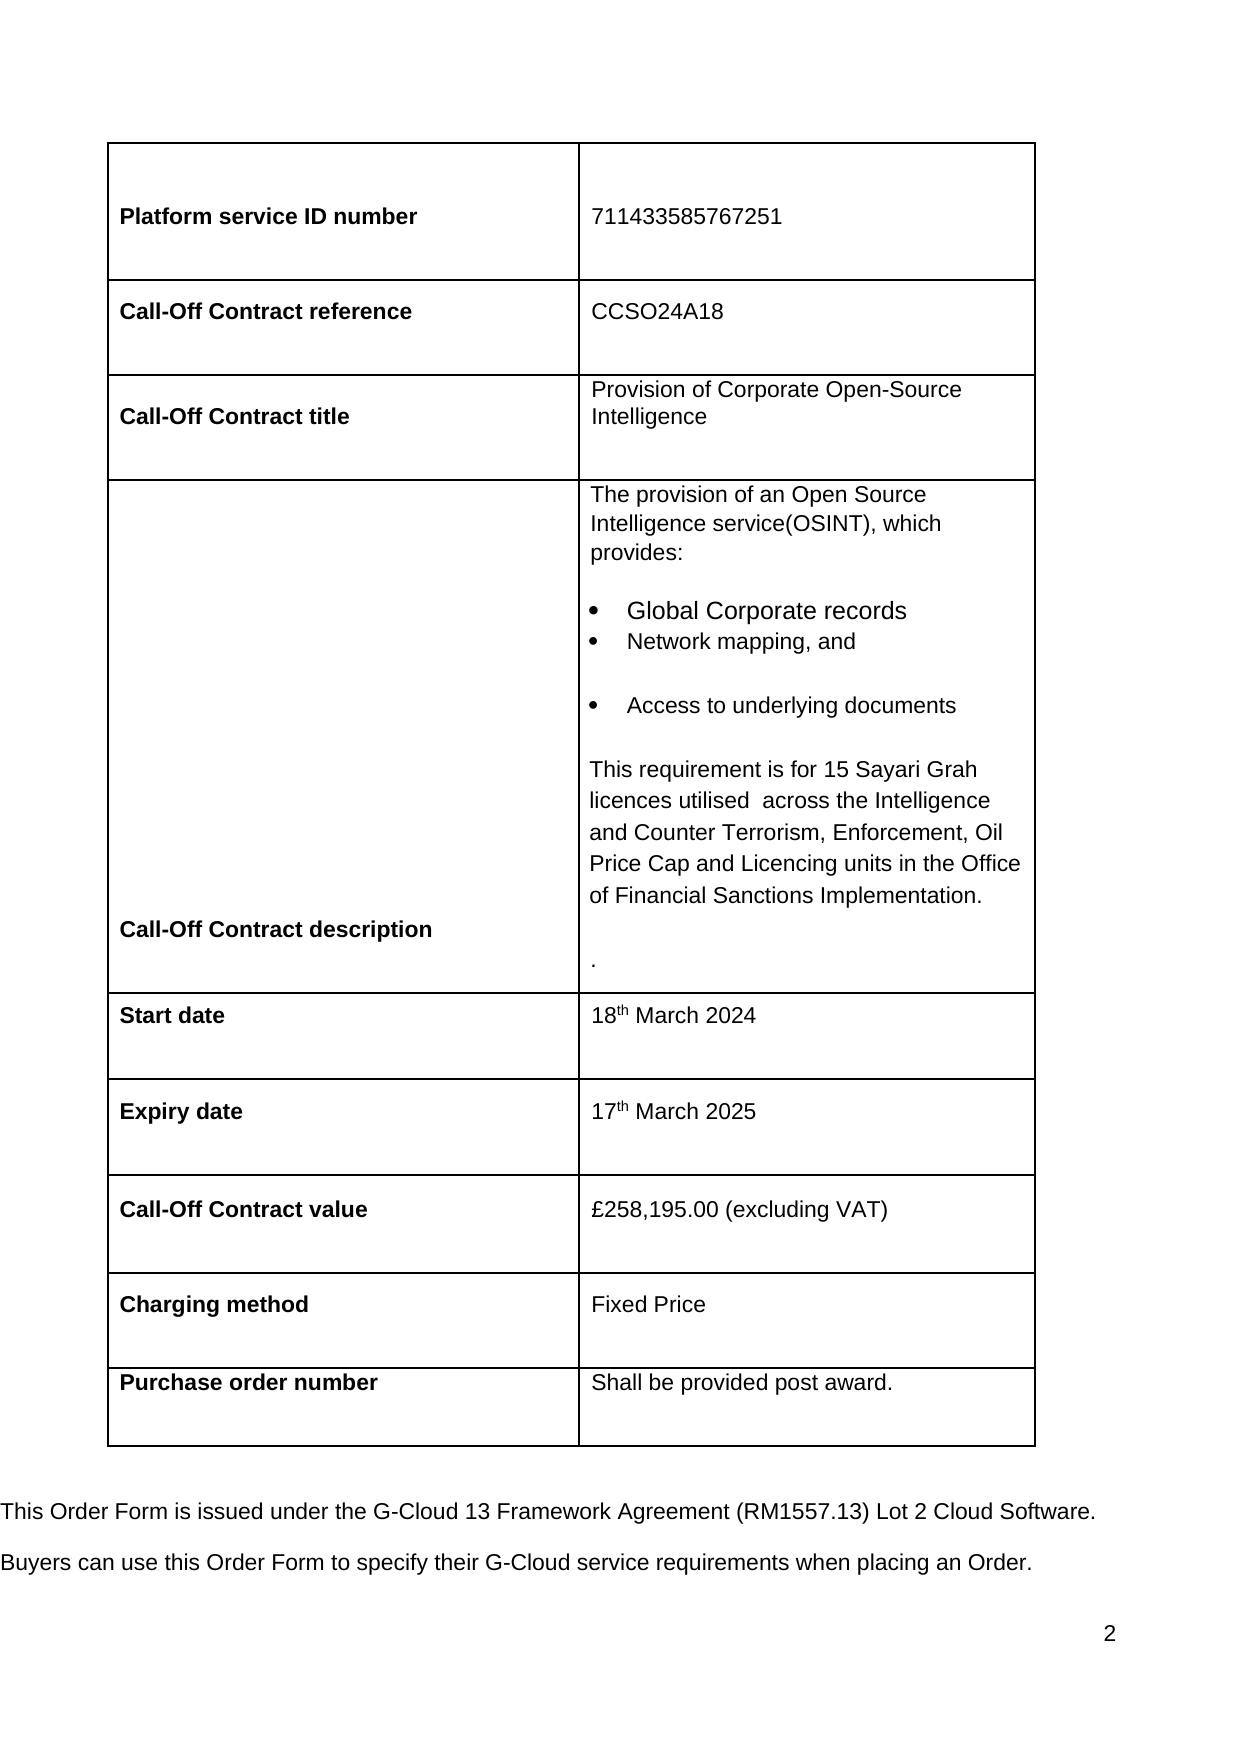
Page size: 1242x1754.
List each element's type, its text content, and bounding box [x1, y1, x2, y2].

table_header Platform service ID number [109, 144, 578, 278]
table_cell 18th March 2024 [580, 994, 1034, 1078]
table_cell Call-Off Contract value [109, 1176, 578, 1272]
table_cell Call-Off Contract reference [109, 281, 578, 374]
text Buyers can use this Order Form to specify their G-Cloud service requirements when placing an Order. [0, 1549, 1121, 1576]
table_header 711433585767251 [580, 144, 1034, 278]
table_cell Expiry date [109, 1080, 578, 1174]
table_cell Charging method [109, 1274, 578, 1367]
table_cell Provision of Corporate Open-Source Intelligence [580, 376, 1034, 478]
table_cell Call-Off Contract title [109, 376, 578, 478]
table_cell Purchase order number [109, 1369, 578, 1445]
table_cell Start date [109, 994, 578, 1078]
table_cell CCSO24A18 [580, 281, 1034, 374]
table_cell Fixed Price [580, 1274, 1034, 1367]
table_cell Shall be provided post award. [580, 1369, 1034, 1445]
table_cell £258,195.00 (excluding VAT) [580, 1176, 1034, 1272]
table_cell Call-Off Contract description [109, 481, 578, 992]
table_cell The provision of an Open Source Intelligence service(OSINT), which provides: Global Corporate records Network mapping, and Access to underlying documents This requirement is for 15 Sayari Grah licences utilised across the Intelligence and Counter Terrorism, Enforcement, Oil Price Cap and Licencing units in the Office of Financial Sanctions Implementation. . [580, 481, 1034, 992]
text This Order Form is issued under the G-Cloud 13 Framework Agreement (RM1557.13) Lot 2 Cloud Software. [0, 1498, 1121, 1524]
table_cell 17th March 2025 [580, 1080, 1034, 1174]
